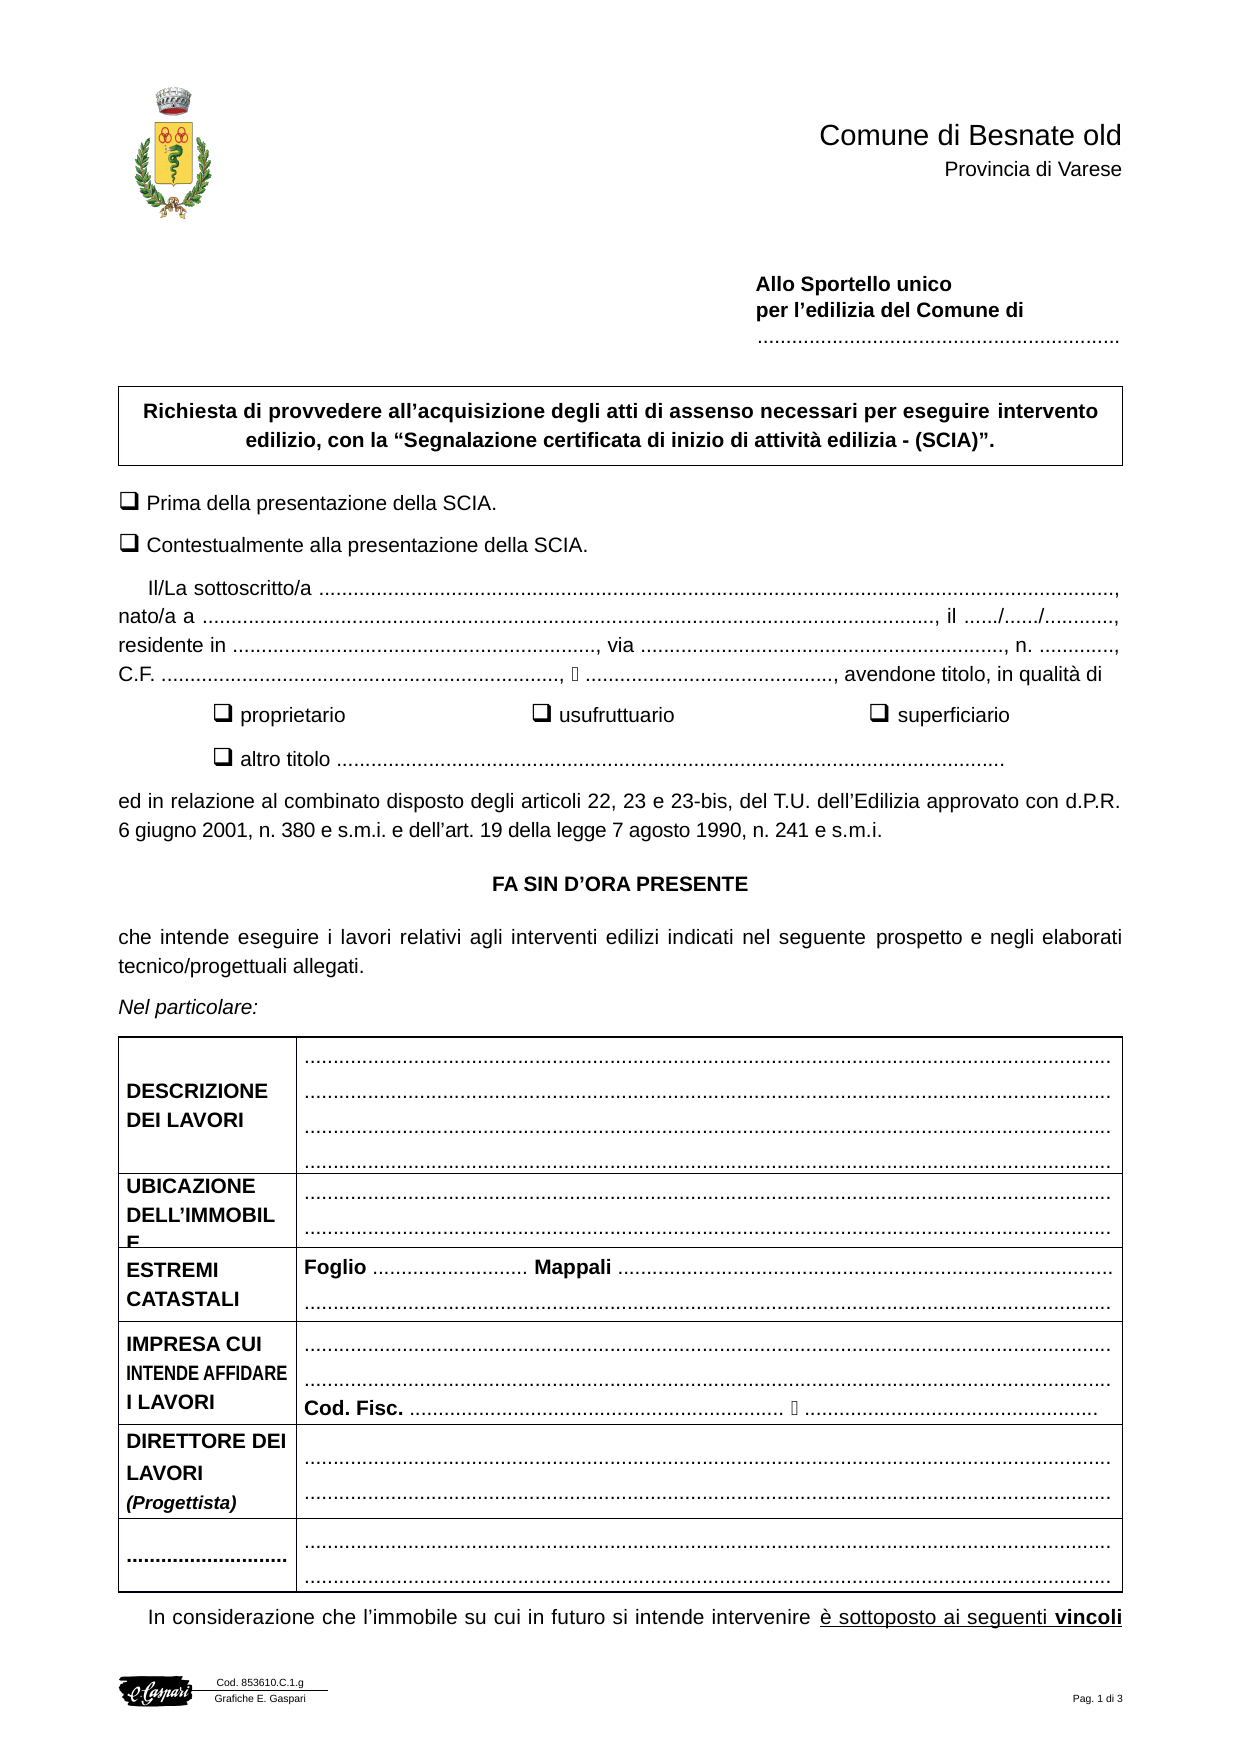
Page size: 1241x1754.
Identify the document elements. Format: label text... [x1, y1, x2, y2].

table_header DESCRIZIONE DEI LAVORI [119, 1038, 296, 1173]
text  altro titolo .................................................................................................................... [118, 746, 1122, 771]
text  Prima della presentazione della SCIA. [118, 491, 1122, 516]
text ed in relazione al combinato disposto degli articoli 22, 23 e 23-bis, del T.U. dell’Edilizia approvato con d.P.R. 6 giugno 2001, n. 380 e s.m.i. e dell’art. 19 della legge 7 agosto 1990, n. 241 e s.m.i. [118, 789, 1122, 842]
text per l’edilizia del Comune di [756, 298, 1122, 322]
table_header ............................................................................................................................................ ............................................................................................................................................ ............................................................................................................................................ ............................................................................................................................................ [297, 1038, 1122, 1173]
table_cell ............................................................................................................................................ ............................................................................................................................................ [297, 1174, 1122, 1247]
text  Contestualmente alla presentazione della SCIA. [118, 533, 1122, 558]
picture [122, 87, 224, 219]
text  proprietario  usufruttuario  superficiario [118, 703, 1122, 728]
text FA SIN D’ORA PRESENTE [118, 871, 1122, 895]
text In considerazione che l’immobile su cui in futuro si intende intervenire è sottoposto ai seguenti vincoli [118, 1605, 1122, 1629]
table_cell Foglio ........................... Mappali ...................................................................................... ............................................................................................................................................ [297, 1248, 1122, 1321]
table_cell ............................................................................................................................................ ............................................................................................................................................ Cod. Fisc. .................................................................  ................................................... [297, 1322, 1122, 1424]
text ............................................................... [756, 324, 1122, 348]
table_cell ............................................................................................................................................ ............................................................................................................................................ [297, 1519, 1122, 1591]
table_header Richiesta di provvedere all’acquisizione degli atti di assenso necessari per eseguire intervento edilizio, con la “Segnalazione certificata di inizio di attività edilizia - (SCIA)”. [119, 387, 1122, 464]
table_cell ............................................................................................................................................ ............................................................................................................................................ [297, 1425, 1122, 1518]
text Comune di Besnate old [224, 118, 1122, 152]
table_cell ............................ [119, 1519, 296, 1591]
text Provincia di Varese [224, 157, 1122, 181]
text Allo Sportello unico [755, 272, 1122, 296]
text Il/La sottoscritto/a .........................................................................................................................................., nato/a a ..............................................................................................................................., il ....../....../............, residente in ..............................................................., via ..............................................................., n. ............., C.F. .....................................................................,  ..........................................., avendone titolo, in qualità di [118, 576, 1122, 686]
table_cell DIRETTORE DEI LAVORI (Progettista) [119, 1425, 296, 1518]
picture [118, 1675, 193, 1707]
table_cell UBICAZIONE DELL’IMMOBILE [119, 1174, 296, 1247]
text che intende eseguire i lavori relativi agli interventi edilizi indicati nel seguente prospetto e negli elaborati tecnico/progettuali allegati. [118, 925, 1122, 978]
text Nel particolare: [118, 995, 1122, 1019]
table_cell ESTREMI CATASTALI [119, 1248, 296, 1321]
table_cell IMPRESA CUI INTENDE AFFIDARE I LAVORI [119, 1322, 296, 1424]
